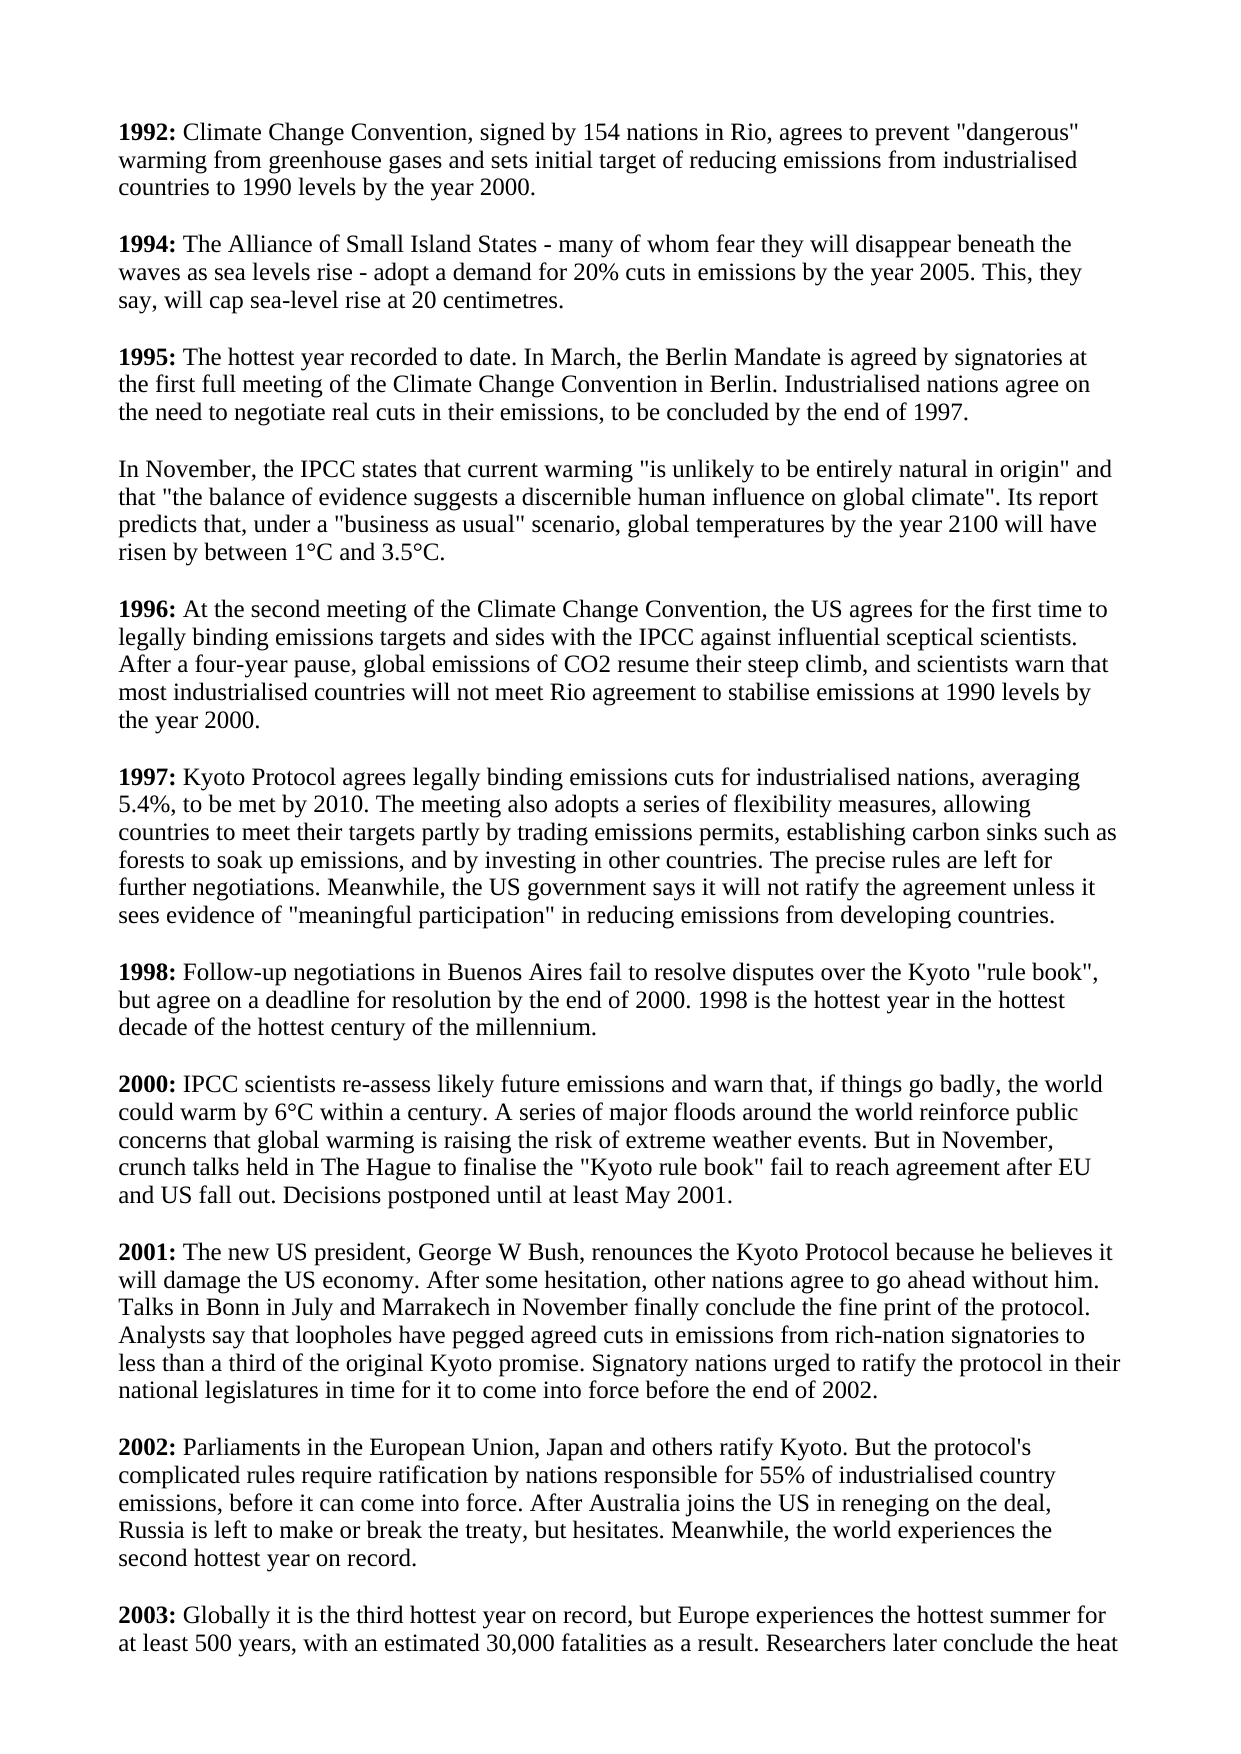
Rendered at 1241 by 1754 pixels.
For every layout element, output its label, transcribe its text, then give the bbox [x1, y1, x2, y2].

text 2002: Parliaments in the European Union, Japan and others ratify Kyoto. But the protocol's complicated rules require ratification by nations responsible for 55% of industrialised country emissions, before it can come into force. After Australia joins the US in reneging on the deal, Russia is left to make or break the treaty, but hesitates. Meanwhile, the world experiences the second hottest year on record. [118, 1433, 1122, 1572]
text In November, the IPCC states that current warming "is unlikely to be entirely natural in origin" and that "the balance of evidence suggests a discernible human influence on global climate". Its report predicts that, under a "business as usual" scenario, global temperatures by the year 2100 will have risen by between 1°C and 3.5°C. [118, 455, 1122, 566]
text 2003: Globally it is the third hottest year on record, but Europe experiences the hottest summer for at least 500 years, with an estimated 30,000 fatalities as a result. Researchers later conclude the heat [118, 1601, 1122, 1657]
text 2000: IPCC scientists re-assess likely future emissions and warn that, if things go badly, the world could warm by 6°C within a century. A series of major floods around the world reinforce public concerns that global warming is raising the risk of extreme weather events. But in November, crunch talks held in The Hague to finalise the "Kyoto rule book" fail to reach agreement after EU and US fall out. Decisions postponed until at least May 2001. [118, 1070, 1122, 1209]
text 1998: Follow-up negotiations in Buenos Aires fail to resolve disputes over the Kyoto "rule book", but agree on a deadline for resolution by the end of 2000. 1998 is the hottest year in the hottest decade of the hottest century of the millennium. [118, 958, 1122, 1041]
text 1994: The Alliance of Small Island States - many of whom fear they will disappear beneath the waves as sea levels rise - adopt a demand for 20% cuts in emissions by the year 2005. This, they say, will cap sea-level rise at 20 centimetres. [118, 230, 1122, 313]
text 1997: Kyoto Protocol agrees legally binding emissions cuts for industrialised nations, averaging 5.4%, to be met by 2010. The meeting also adopts a series of flexibility measures, allowing countries to meet their targets partly by trading emissions permits, establishing carbon sinks such as forests to soak up emissions, and by investing in other countries. The precise rules are left for further negotiations. Meanwhile, the US government says it will not ratify the agreement unless it sees evidence of "meaningful participation" in reducing emissions from developing countries. [118, 763, 1122, 929]
text 1992: Climate Change Convention, signed by 154 nations in Rio, agrees to prevent "dangerous" warming from greenhouse gases and sets initial target of reducing emissions from industrialised countries to 1990 levels by the year 2000. [118, 118, 1122, 201]
text 2001: The new US president, George W Bush, renounces the Kyoto Protocol because he believes it will damage the US economy. After some hesitation, other nations agree to go ahead without him. Talks in Bonn in July and Marrakech in November finally conclude the fine print of the protocol. Analysts say that loopholes have pegged agreed cuts in emissions from rich-nation signatories to less than a third of the original Kyoto promise. Signatory nations urged to ratify the protocol in their national legislatures in time for it to come into force before the end of 2002. [118, 1238, 1122, 1404]
text 1996: At the second meeting of the Climate Change Convention, the US agrees for the first time to legally binding emissions targets and sides with the IPCC against influential sceptical scientists. After a four-year pause, global emissions of CO2 resume their steep climb, and scientists warn that most industrialised countries will not meet Rio agreement to stabilise emissions at 1990 levels by the year 2000. [118, 595, 1122, 733]
text 1995: The hottest year recorded to date. In March, the Berlin Mandate is agreed by signatories at the first full meeting of the Climate Change Convention in Berlin. Industrialised nations agree on the need to negotiate real cuts in their emissions, to be concluded by the end of 1997. [118, 343, 1122, 426]
